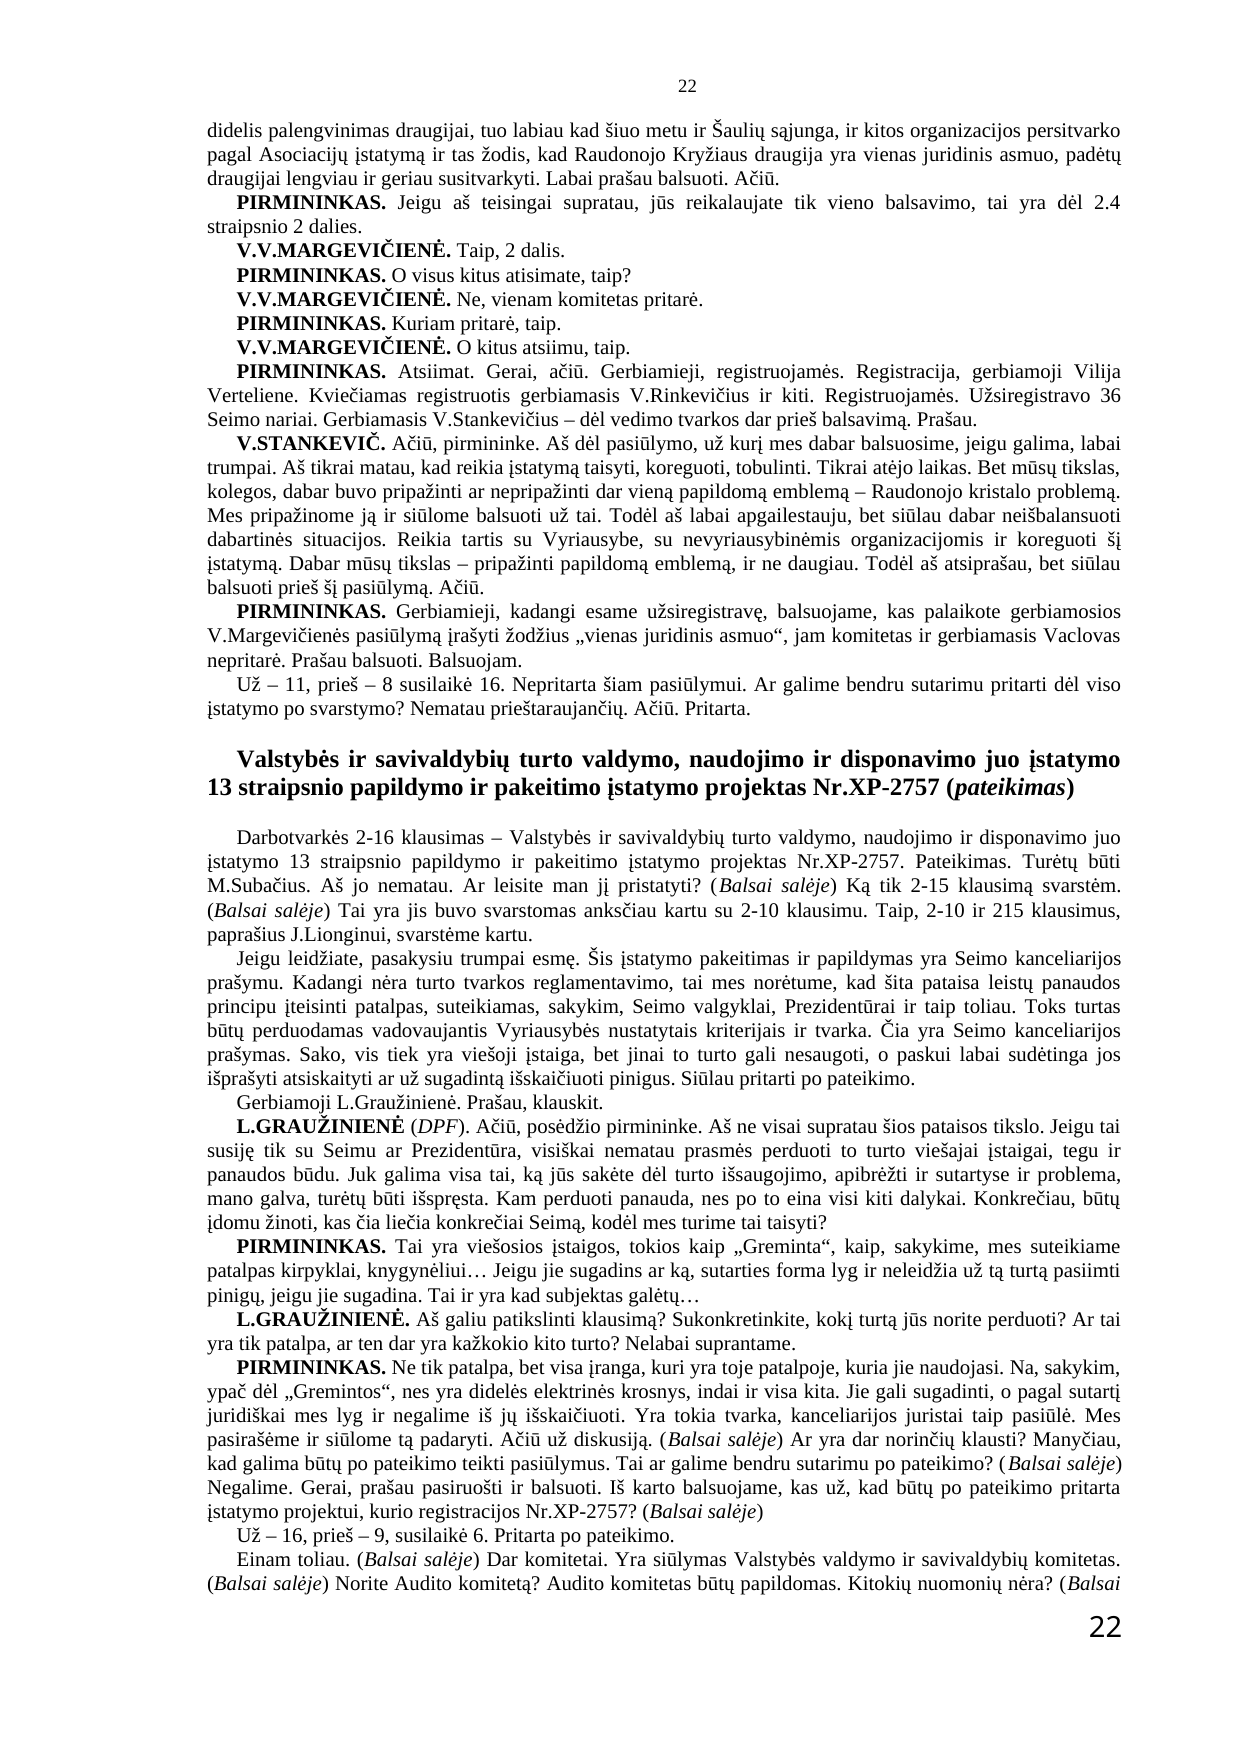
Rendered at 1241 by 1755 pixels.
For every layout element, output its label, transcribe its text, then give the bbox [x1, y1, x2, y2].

text V.V.MARGEVIČIENĖ. Ne, vienam komitetas pritarė. [207, 287, 1122, 311]
text V.V.MARGEVIČIENĖ. Taip, 2 dalis. [207, 238, 1122, 262]
text PIRMININKAS. Tai yra viešosios įstaigos, tokios kaip „Greminta“, kaip, sakykime, mes suteikiame patalpas kirpyklai, knygynėliui… Jeigu jie sugadins ar ką, sutarties forma lyg ir neleidžia už tą turtą pasiimti pinigų, jeigu jie sugadina. Tai ir yra kad subjektas galėtų… [207, 1234, 1122, 1307]
text V.STANKEVIČ. Ačiū, pirmininke. Aš dėl pasiūlymo, už kurį mes dabar balsuosime, jeigu galima, labai trumpai. Aš tikrai matau, kad reikia įstatymą taisyti, koreguoti, tobulinti. Tikrai atėjo laikas. Bet mūsų tikslas, kolegos, dabar buvo pripažinti ar nepripažinti dar vieną papildomą emblemą – Raudonojo kristalo problemą. Mes pripažinome ją ir siūlome balsuoti už tai. Todėl aš labai apgailestauju, bet siūlau dabar neišbalansuoti dabartinės situacijos. Reikia tartis su Vyriausybe, su nevyriausybinėmis organizacijomis ir koreguoti šį įstatymą. Dabar mūsų tikslas – pripažinti papildomą emblemą, ir ne daugiau. Todėl aš atsiprašau, bet siūlau balsuoti prieš šį pasiūlymą. Ačiū. [207, 431, 1122, 599]
text Už – 11, prieš – 8 susilaikė 16. Nepritarta šiam pasiūlymui. Ar galime bendru sutarimu pritarti dėl viso įstatymo po svarstymo? Nematau prieštaraujančių. Ačiū. Pritarta. [207, 672, 1122, 720]
text Valstybės ir savivaldybių turto valdymo, naudojimo ir disponavimo juo įstatymo 13 straipsnio papildymo ir pakeitimo įstatymo projektas Nr.XP-2757 (pateikimas) [207, 744, 1122, 801]
text Gerbiamoji L.Graužinienė. Prašau, klauskit. [207, 1090, 1122, 1114]
text L.GRAUŽINIENĖ (DPF). Ačiū, posėdžio pirmininke. Aš ne visai supratau šios pataisos tikslo. Jeigu tai susiję tik su Seimu ar Prezidentūra, visiškai nematau prasmės perduoti to turto viešajai įstaigai, tegu ir panaudos būdu. Juk galima visa tai, ką jūs sakėte dėl turto išsaugojimo, apibrėžti ir sutartyse ir problema, mano galva, turėtų būti išspręsta. Kam perduoti panauda, nes po to eina visi kiti dalykai. Konkrečiau, būtų įdomu žinoti, kas čia liečia konkrečiai Seimą, kodėl mes turime tai taisyti? [207, 1114, 1122, 1234]
text PIRMININKAS. Kuriam pritarė, taip. [207, 311, 1122, 335]
text V.V.MARGEVIČIENĖ. O kitus atsiimu, taip. [207, 335, 1122, 359]
text Jeigu leidžiate, pasakysiu trumpai esmę. Šis įstatymo pakeitimas ir papildymas yra Seimo kanceliarijos prašymu. Kadangi nėra turto tvarkos reglamentavimo, tai mes norėtume, kad šita pataisa leistų panaudos principu įteisinti patalpas, suteikiamas, sakykim, Seimo valgyklai, Prezidentūrai ir taip toliau. Toks turtas būtų perduodamas vadovaujantis Vyriausybės nustatytais kriterijais ir tvarka. Čia yra Seimo kanceliarijos prašymas. Sako, vis tiek yra viešoji įstaiga, bet jinai to turto gali nesaugoti, o paskui labai sudėtinga jos išprašyti atsiskaityti ar už sugadintą išskaičiuoti pinigus. Siūlau pritarti po pateikimo. [207, 946, 1122, 1090]
text PIRMININKAS. Atsiimat. Gerai, ačiū. Gerbiamieji, registruojamės. Registracija, gerbiamoji Vilija Verteliene. Kviečiamas registruotis gerbiamasis V.Rinkevičius ir kiti. Registruojamės. Užsiregistravo 36 Seimo nariai. Gerbiamasis V.Stankevičius – dėl vedimo tvarkos dar prieš balsavimą. Prašau. [207, 359, 1122, 431]
text L.GRAUŽINIENĖ. Aš galiu patikslinti klausimą? Sukonkretinkite, kokį turtą jūs norite perduoti? Ar tai yra tik patalpa, ar ten dar yra kažkokio kito turto? Nelabai suprantame. [207, 1307, 1122, 1355]
text PIRMININKAS. O visus kitus atisimate, taip? [207, 262, 1122, 287]
text Darbotvarkės 2-16 klausimas – Valstybės ir savivaldybių turto valdymo, naudojimo ir disponavimo juo įstatymo 13 straipsnio papildymo ir pakeitimo įstatymo projektas Nr.XP-2757. Pateikimas. Turėtų būti M.Subačius. Aš jo nematau. Ar leisite man jį pristatyti? (Balsai salėje) Ką tik 2-15 klausimą svarstėm. (Balsai salėje) Tai yra jis buvo svarstomas anksčiau kartu su 2-10 klausimu. Taip, 2-10 ir 215 klausimus, paprašius J.Lionginui, svarstėme kartu. [207, 825, 1122, 946]
text PIRMININKAS. Jeigu aš teisingai supratau, jūs reikalaujate tik vieno balsavimo, tai yra dėl 2.4 straipsnio 2 dalies. [207, 190, 1122, 238]
text didelis palengvinimas draugijai, tuo labiau kad šiuo metu ir Šaulių sąjunga, ir kitos organizacijos persitvarko pagal Asociacijų įstatymą ir tas žodis, kad Raudonojo Kryžiaus draugija yra vienas juridinis asmuo, padėtų draugijai lengviau ir geriau susitvarkyti. Labai prašau balsuoti. Ačiū. [207, 118, 1122, 190]
text Einam toliau. (Balsai salėje) Dar komitetai. Yra siūlymas Valstybės valdymo ir savivaldybių komitetas. (Balsai salėje) Norite Audito komitetą? Audito komitetas būtų papildomas. Kitokių nuomonių nėra? (Balsai [207, 1547, 1122, 1595]
text PIRMININKAS. Gerbiamieji, kadangi esame užsiregistravę, balsuojame, kas palaikote gerbiamosios V.Margevičienės pasiūlymą įrašyti žodžius „vienas juridinis asmuo“, jam komitetas ir gerbiamasis Vaclovas nepritarė. Prašau balsuoti. Balsuojam. [207, 599, 1122, 672]
text PIRMININKAS. Ne tik patalpa, bet visa įranga, kuri yra toje patalpoje, kuria jie naudojasi. Na, sakykim, ypač dėl „Gremintos“, nes yra didelės elektrinės krosnys, indai ir visa kita. Jie gali sugadinti, o pagal sutartį juridiškai mes lyg ir negalime iš jų išskaičiuoti. Yra tokia tvarka, kanceliarijos juristai taip pasiūlė. Mes pasirašėme ir siūlome tą padaryti. Ačiū už diskusiją. (Balsai salėje) Ar yra dar norinčių klausti? Manyčiau, kad galima būtų po pateikimo teikti pasiūlymus. Tai ar galime bendru sutarimu po pateikimo? (Balsai salėje) Negalime. Gerai, prašau pasiruošti ir balsuoti. Iš karto balsuojame, kas už, kad būtų po pateikimo pritarta įstatymo projektui, kurio registracijos Nr.XP-2757? (Balsai salėje) [207, 1355, 1122, 1523]
text Už – 16, prieš – 9, susilaikė 6. Pritarta po pateikimo. [207, 1523, 1122, 1547]
